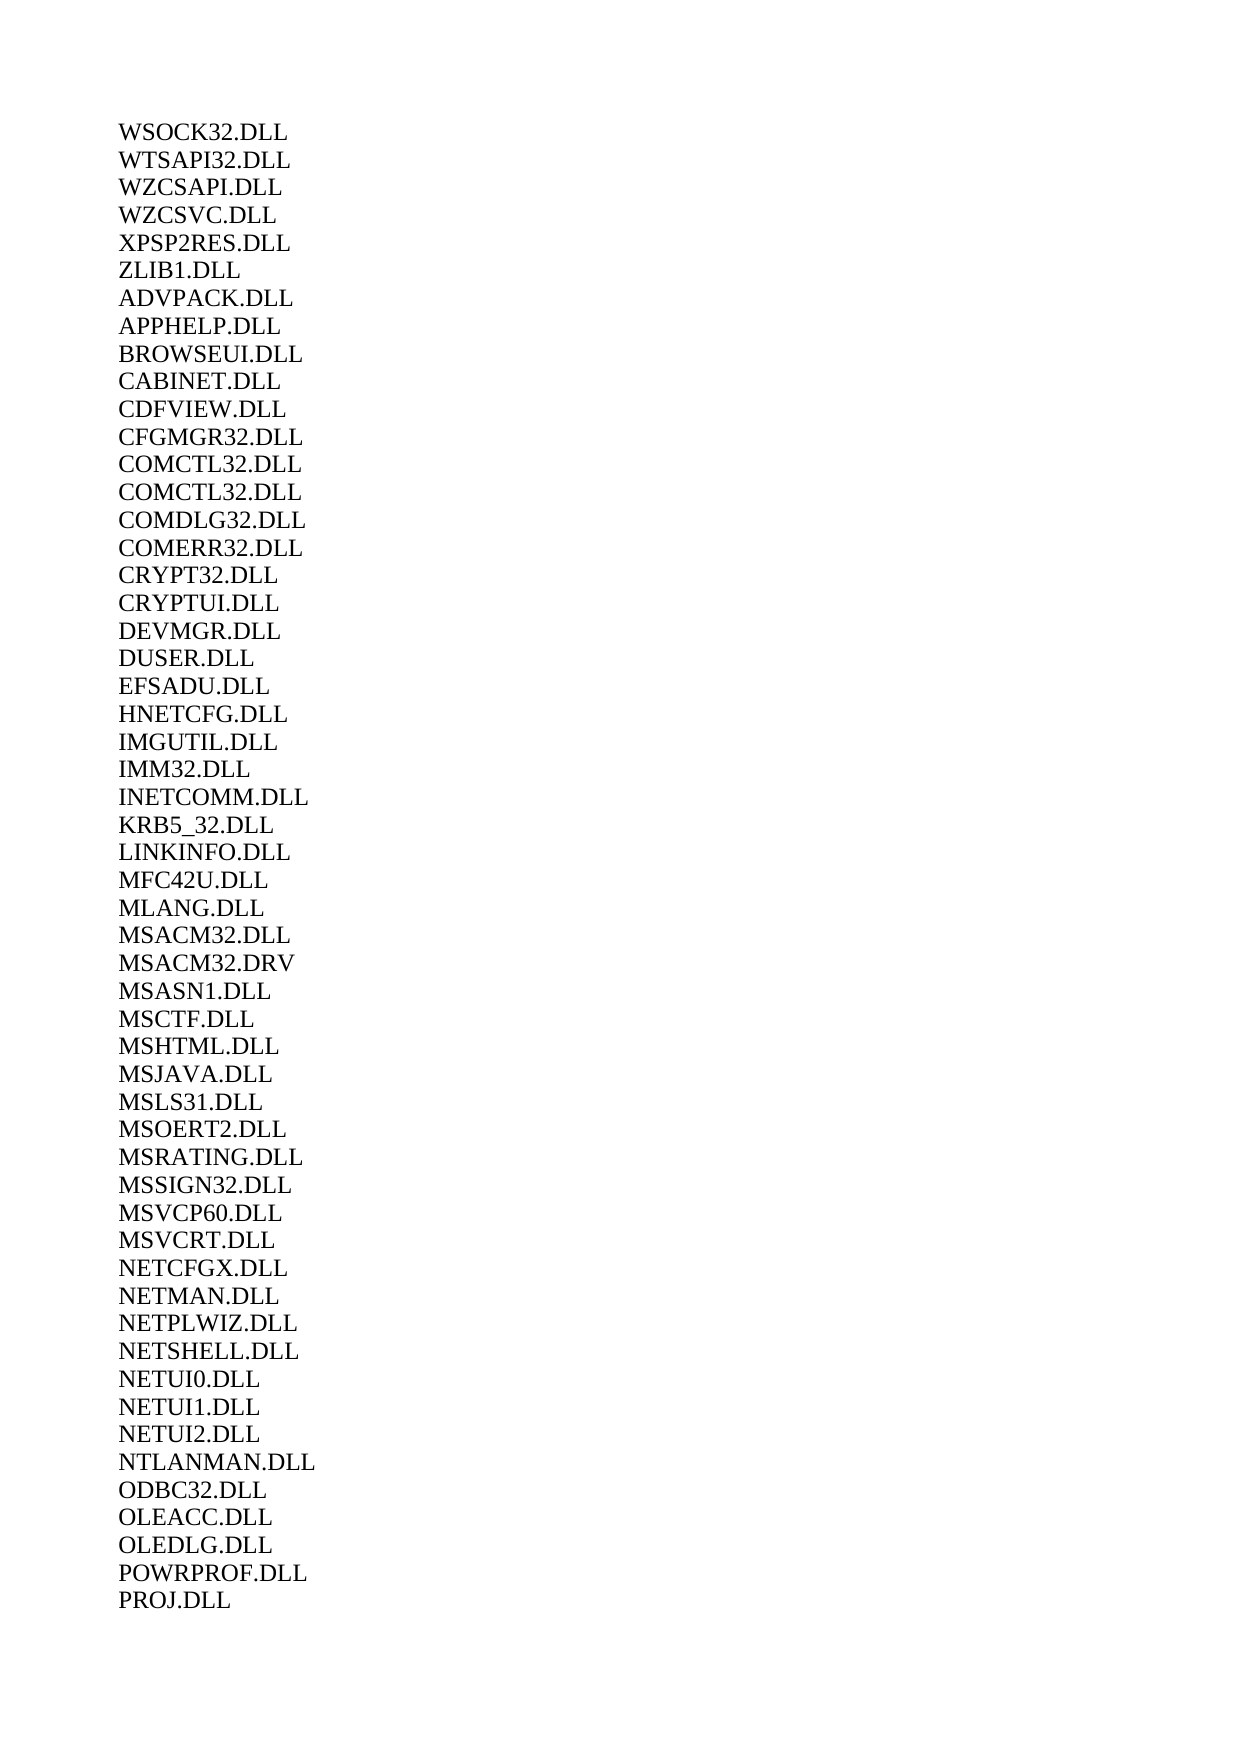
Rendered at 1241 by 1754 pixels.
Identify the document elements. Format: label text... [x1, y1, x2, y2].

text MSACM32.DLL [118, 922, 1122, 949]
text MFC42U.DLL [118, 866, 1122, 894]
text NETPLWIZ.DLL [118, 1309, 1122, 1337]
text COMERR32.DLL [118, 534, 1122, 561]
text INETCOMM.DLL [118, 783, 1122, 811]
text DEVMGR.DLL [118, 617, 1122, 644]
text NETCFGX.DLL [118, 1254, 1122, 1282]
text POWRPROF.DLL [118, 1559, 1122, 1587]
text WTSAPI32.DLL [118, 146, 1122, 173]
text ZLIB1.DLL [118, 257, 1122, 284]
text OLEDLG.DLL [118, 1531, 1122, 1559]
text MSHTML.DLL [118, 1032, 1122, 1060]
text CFGMGR32.DLL [118, 423, 1122, 451]
text MSSIGN32.DLL [118, 1171, 1122, 1199]
text MSJAVA.DLL [118, 1060, 1122, 1088]
text NETSHELL.DLL [118, 1337, 1122, 1365]
text LINKINFO.DLL [118, 838, 1122, 866]
text OLEACC.DLL [118, 1503, 1122, 1531]
text NETMAN.DLL [118, 1282, 1122, 1309]
text MLANG.DLL [118, 894, 1122, 922]
text MSRATING.DLL [118, 1143, 1122, 1171]
text HNETCFG.DLL [118, 700, 1122, 728]
text MSACM32.DRV [118, 949, 1122, 977]
text ODBC32.DLL [118, 1476, 1122, 1503]
text WSOCK32.DLL [118, 118, 1122, 146]
text WZCSVC.DLL [118, 201, 1122, 229]
text CRYPTUI.DLL [118, 589, 1122, 617]
text NETUI1.DLL [118, 1393, 1122, 1420]
text COMDLG32.DLL [118, 506, 1122, 534]
text CRYPT32.DLL [118, 561, 1122, 589]
text COMCTL32.DLL [118, 451, 1122, 478]
text WZCSAPI.DLL [118, 173, 1122, 201]
text MSVCRT.DLL [118, 1226, 1122, 1254]
text CDFVIEW.DLL [118, 395, 1122, 423]
text MSASN1.DLL [118, 977, 1122, 1005]
text MSOERT2.DLL [118, 1116, 1122, 1143]
text DUSER.DLL [118, 644, 1122, 672]
text NETUI2.DLL [118, 1420, 1122, 1448]
text EFSADU.DLL [118, 672, 1122, 700]
text BROWSEUI.DLL [118, 340, 1122, 367]
text IMGUTIL.DLL [118, 728, 1122, 755]
text CABINET.DLL [118, 367, 1122, 395]
text APPHELP.DLL [118, 312, 1122, 340]
text MSCTF.DLL [118, 1005, 1122, 1032]
text NTLANMAN.DLL [118, 1448, 1122, 1476]
text COMCTL32.DLL [118, 478, 1122, 506]
text XPSP2RES.DLL [118, 229, 1122, 257]
text MSVCP60.DLL [118, 1199, 1122, 1226]
text PROJ.DLL [118, 1587, 1122, 1614]
text IMM32.DLL [118, 755, 1122, 783]
text MSLS31.DLL [118, 1088, 1122, 1116]
text KRB5_32.DLL [118, 811, 1122, 838]
text NETUI0.DLL [118, 1365, 1122, 1393]
text ADVPACK.DLL [118, 284, 1122, 312]
